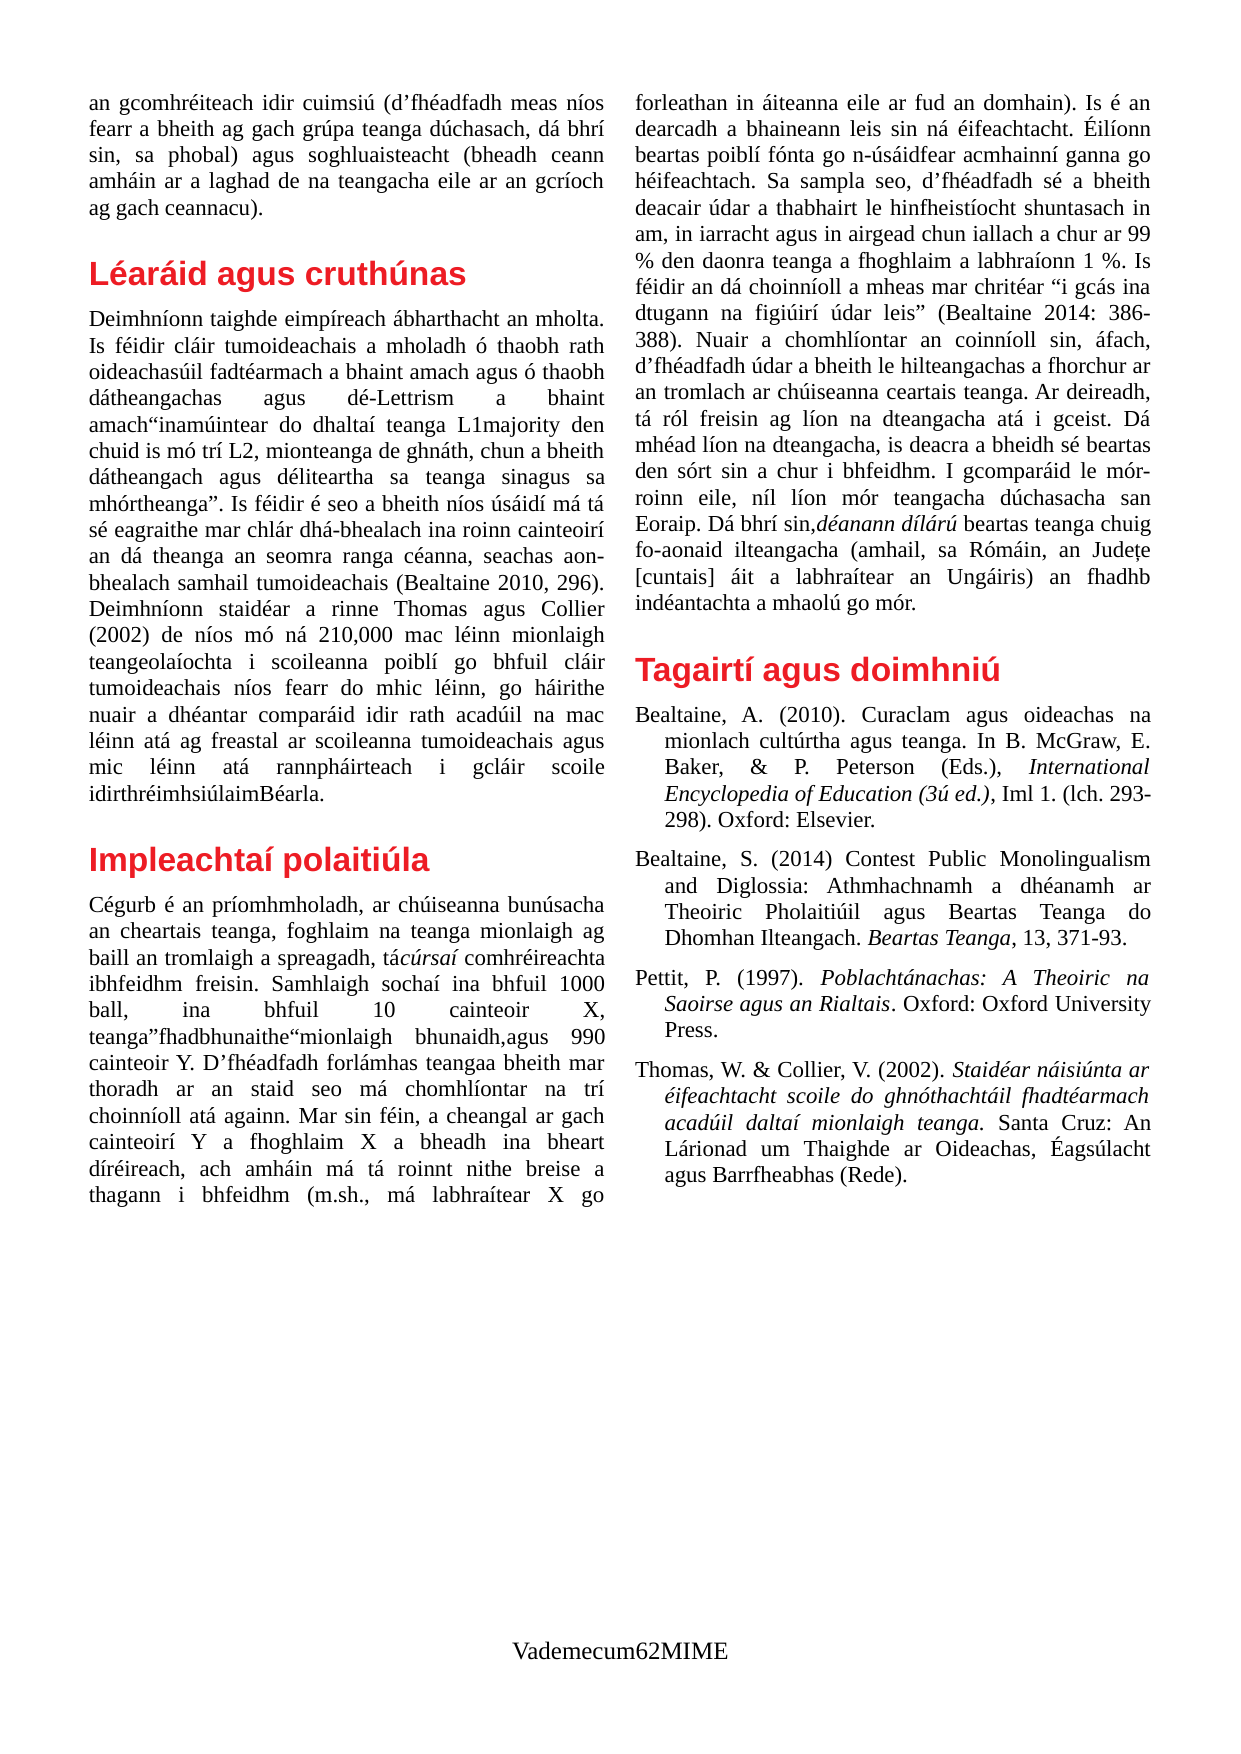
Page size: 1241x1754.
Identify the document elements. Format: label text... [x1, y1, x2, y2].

text Bealtaine, A. (2010). Curaclam agus oideachas na mionlach cultúrtha agus teanga. In B. McGraw, E. Baker, & P. Peterson (Eds.), International Encyclopedia of Education (3ú ed.), Iml 1. (lch. 293-298). Oxford: Elsevier. [635, 701, 1152, 832]
text Thomas, W. & Collier, V. (2002). Staidéar náisiúnta ar éifeachtacht scoile do ghnóthachtáil fhadtéarmach acadúil daltaí mionlaigh teanga. Santa Cruz: An Lárionad um Thaighde ar Oideachas, Éagsúlacht agus Barrfheabhas (Rede). [635, 1056, 1152, 1188]
subtitle Léaráid agus cruthúnas [88, 254, 605, 293]
subtitle Tagairtí agus doimhniú [635, 649, 1152, 688]
text Cégurb é an príomhmholadh, ar chúiseanna bunúsacha an cheartais teanga, foghlaim na teanga mionlaigh ag baill an tromlaigh a spreagadh, tácúrsaí comhréireachta ibhfeidhm freisin. Samhlaigh sochaí ina bhfuil 1000 ball, ina bhfuil 10 cainteoir X, teanga”fhadbhunaithe“mionlaigh bhunaidh,agus 990 cainteoir Y. D’fhéadfadh forlámhas teangaa bheith mar thoradh ar an staid seo má chomhlíontar na trí choinníoll atá againn. Mar sin féin, a cheangal ar gach cainteoirí Y a fhoghlaim X a bheadh ina bheart díréireach, ach amháin má tá roinnt nithe breise a thagann i bhfeidhm (m.sh., má labhraítear X go [88, 891, 605, 1207]
text Deimhníonn taighde eimpíreach ábharthacht an mholta. Is féidir cláir tumoideachais a mholadh ó thaobh rath oideachasúil fadtéarmach a bhaint amach agus ó thaobh dátheangachas agus dé-Lettrism a bhaint amach“inamúintear do dhaltaí teanga L1majority den chuid is mó trí L2, mionteanga de ghnáth, chun a bheith dátheangach agus déliteartha sa teanga sinagus sa mhórtheanga”. Is féidir é seo a bheith níos úsáidí má tá sé eagraithe mar chlár dhá-bhealach ina roinn cainteoirí an dá theanga an seomra ranga céanna, seachas aon-bhealach samhail tumoideachais (Bealtaine 2010, 296). Deimhníonn staidéar a rinne Thomas agus Collier (2002) de níos mó ná 210,000 mac léinn mionlaigh teangeolaíochta i scoileanna poiblí go bhfuil cláir tumoideachais níos fearr do mhic léinn, go háirithe nuair a dhéantar comparáid idir rath acadúil na mac léinn atá ag freastal ar scoileanna tumoideachais agus mic léinn atá rannpháirteach i gcláir scoile idirthréimhsiúlaimBéarla. [88, 305, 605, 806]
text an gcomhréiteach idir cuimsiú (d’fhéadfadh meas níos fearr a bheith ag gach grúpa teanga dúchasach, dá bhrí sin, sa phobal) agus soghluaisteacht (bheadh ceann amháin ar a laghad de na teangacha eile ar an gcríoch ag gach ceannacu). [88, 88, 605, 220]
text Pettit, P. (1997). Poblachtánachas: A Theoiric na Saoirse agus an Rialtais. Oxford: Oxford University Press. [635, 964, 1152, 1043]
text Bealtaine, S. (2014) Contest Public Monolingualism and Diglossia: Athmhachnamh a dhéanamh ar Theoiric Pholaitiúil agus Beartas Teanga do Dhomhan Ilteangach. Beartas Teanga, 13, 371-93. [635, 845, 1152, 951]
text forleathan in áiteanna eile ar fud an domhain). Is é an dearcadh a bhaineann leis sin ná éifeachtacht. Éilíonn beartas poiblí fónta go n-úsáidfear acmhainní ganna go héifeachtach. Sa sampla seo, d’fhéadfadh sé a bheith deacair údar a thabhairt le hinfheistíocht shuntasach in am, in iarracht agus in airgead chun iallach a chur ar 99 % den daonra teanga a fhoghlaim a labhraíonn 1 %. Is féidir an dá choinníoll a mheas mar chritéar “i gcás ina dtugann na figiúirí údar leis” (Bealtaine 2014: 386-388). Nuair a chomhlíontar an coinníoll sin, áfach, d’fhéadfadh údar a bheith le hilteangachas a fhorchur ar an tromlach ar chúiseanna ceartais teanga. Ar deireadh, tá ról freisin ag líon na dteangacha atá i gceist. Dá mhéad líon na dteangacha, is deacra a bheidh sé beartas den sórt sin a chur i bhfeidhm. I gcomparáid le mór-roinn eile, níl líon mór teangacha dúchasacha san Eoraip. Dá bhrí sin,déanann dílárú beartas teanga chuig fo-aonaid ilteangacha (amhail, sa Rómáin, an Județe [cuntais] áit a labhraítear an Ungáiris) an fhadhb indéantachta a mhaolú go mór. [635, 88, 1152, 616]
subtitle Impleachtaí polaitiúla [88, 840, 605, 878]
